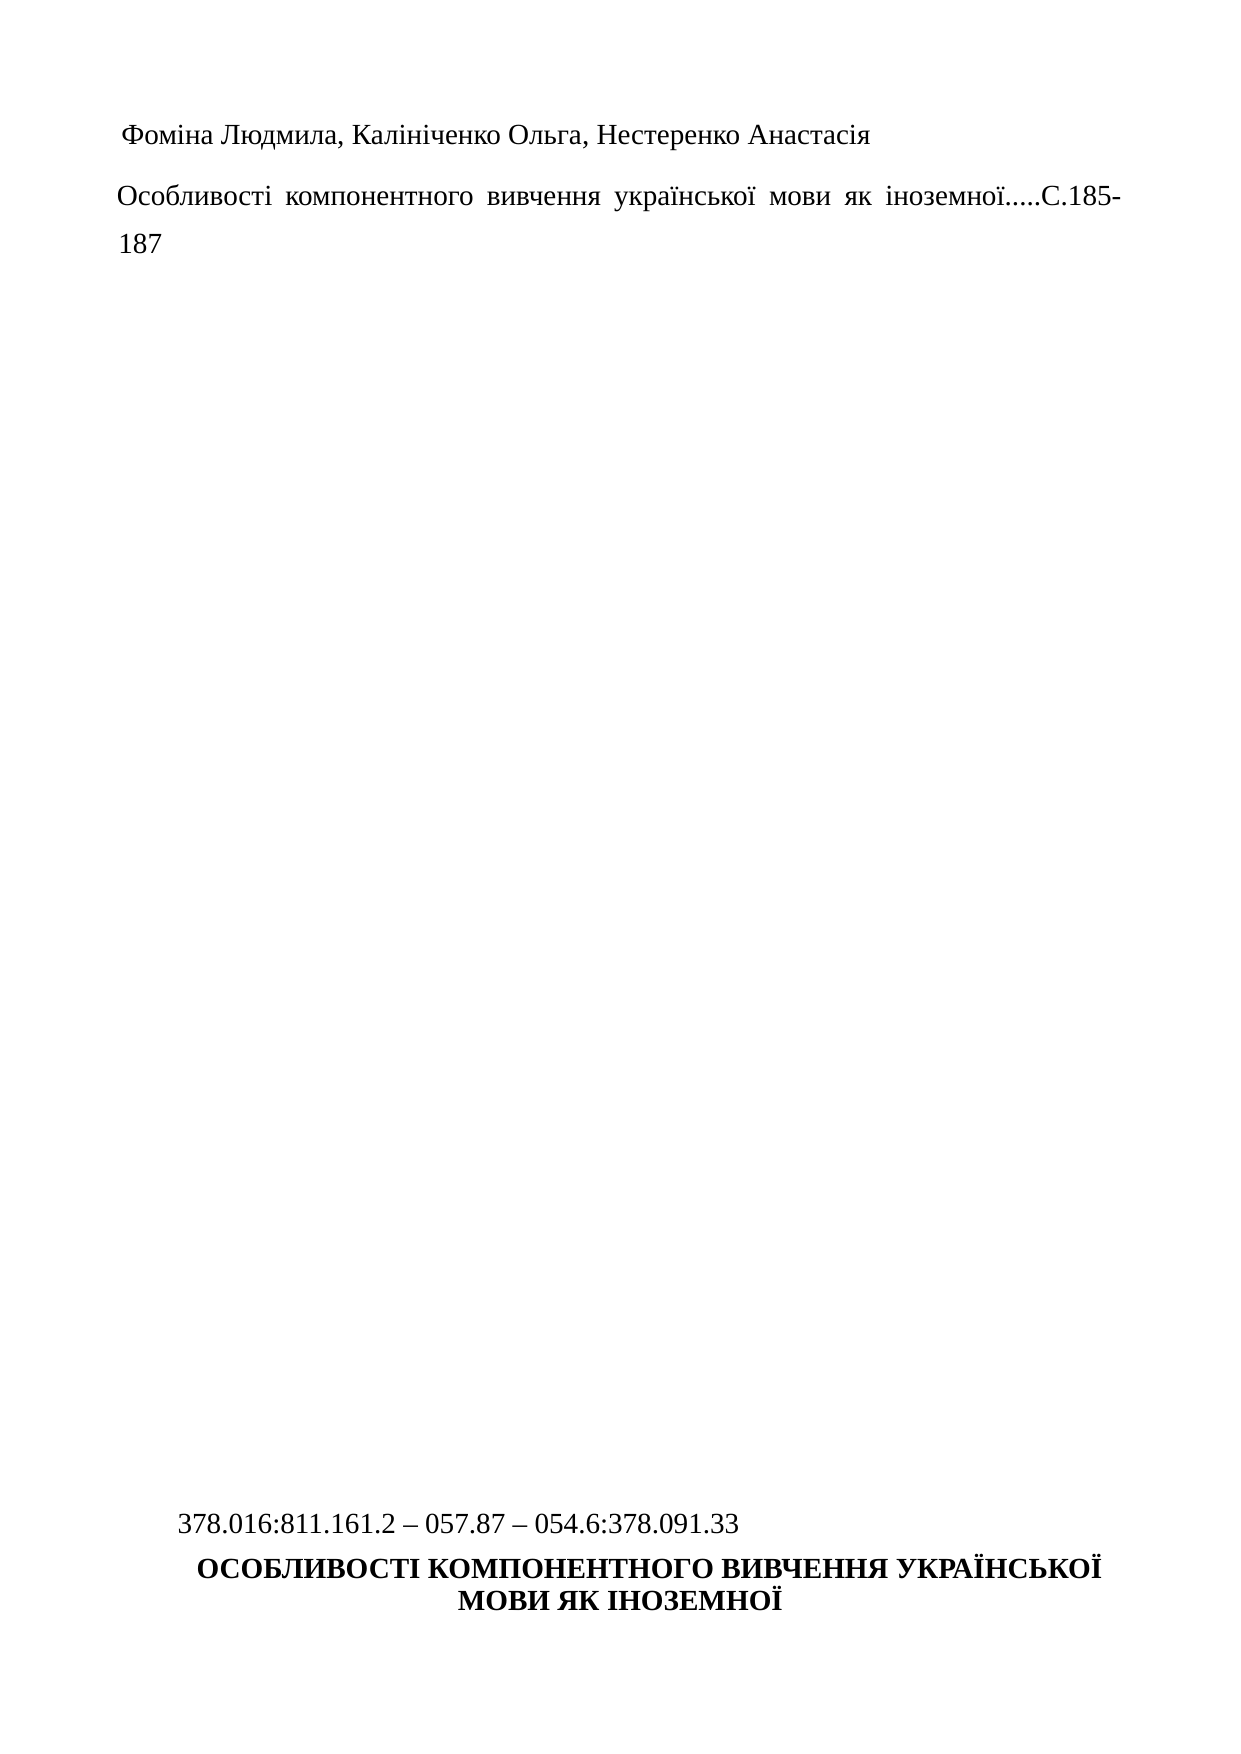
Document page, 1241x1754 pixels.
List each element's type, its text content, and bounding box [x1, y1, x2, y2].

text ОСОБЛИВОСТІ КОМПОНЕНТНОГО ВИВЧЕННЯ УКРАЇНСЬКОЇ МОВИ ЯК ІНОЗЕМНОЇ [118, 1552, 1122, 1617]
text Особливості компонентного вивчення української мови як іноземної.....С.185-187 [117, 179, 1122, 260]
text Фоміна Людмила, Калініченко Ольга, Нестеренко Анастасія [118, 118, 1122, 150]
text 378.016:811.161.2 – 057.87 – 054.6:378.091.33 [118, 1507, 1122, 1539]
